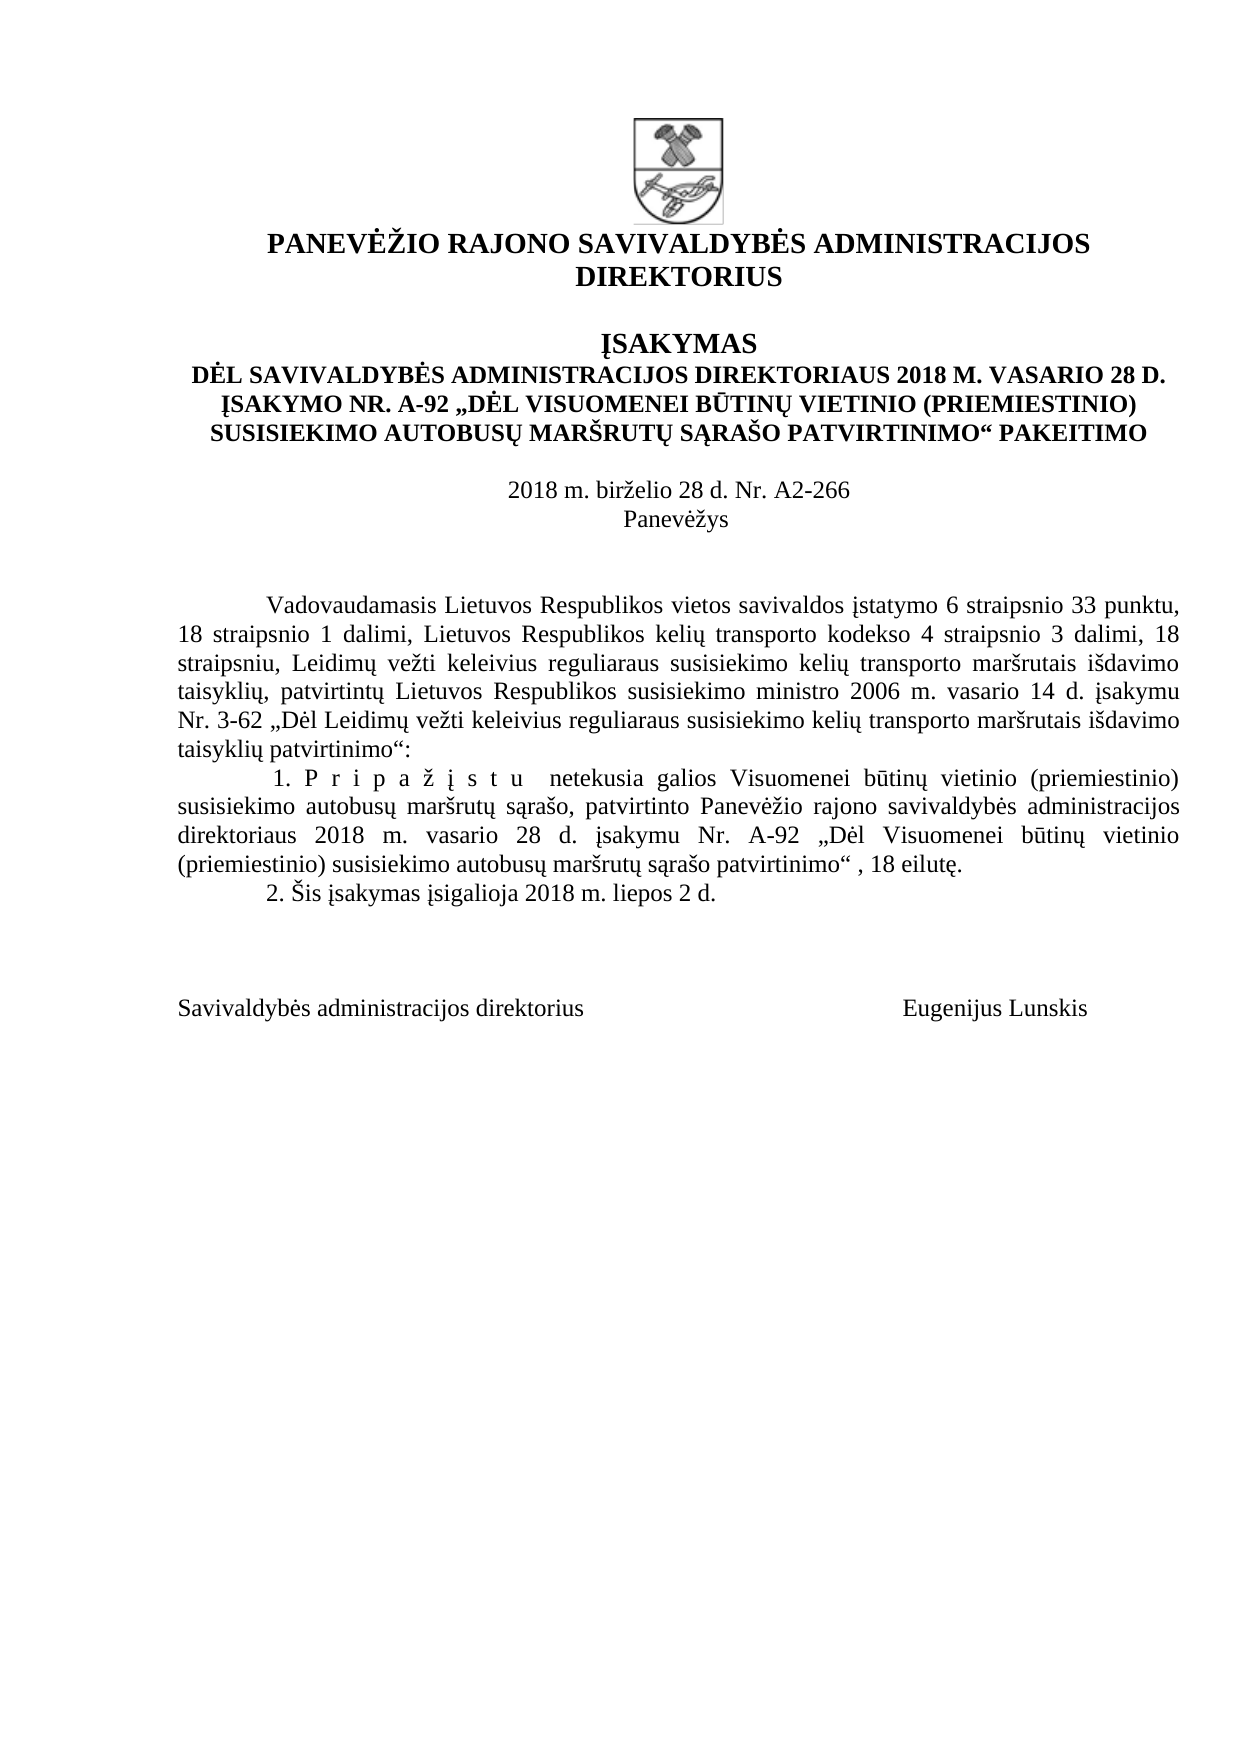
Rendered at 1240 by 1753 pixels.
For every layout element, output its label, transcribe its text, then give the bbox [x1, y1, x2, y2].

text 1. P r i p a ž į s t u netekusia galios Visuomenei būtinų vietinio (priemiestinio) susisiekimo autobusų maršrutų sąrašo, patvirtinto Panevėžio rajono savivaldybės administracijos direktoriaus 2018 m. vasario 28 d. įsakymu Nr. A-92 „Dėl Visuomenei būtinų vietinio (priemiestinio) susisiekimo autobusų maršrutų sąrašo patvirtinimo“ , 18 eilutę. [177, 763, 1181, 878]
text DĖL SAVIVALDYBĖS ADMINISTRACIJOS DIREKTORIAUS 2018 M. VASARIO 28 D. ĮSAKYMO NR. A-92 „DĖL VISUOMENEI BŪTINŲ VIETINIO (PRIEMIESTINIO) SUSISIEKIMO AUTOBUSŲ MARŠRUTŲ SĄRAŠO PATVIRTINIMO“ PAKEITIMO [177, 360, 1181, 446]
text ĮSAKYMAS [177, 327, 1181, 360]
text Vadovaudamasis Lietuvos Respublikos vietos savivaldos įstatymo 6 straipsnio 33 punktu, 18 straipsnio 1 dalimi, Lietuvos Respublikos kelių transporto kodekso 4 straipsnio 3 dalimi, 18 straipsniu, Leidimų vežti keleivius reguliaraus susisiekimo kelių transporto maršrutais išdavimo taisyklių, patvirtintų Lietuvos Respublikos susisiekimo ministro 2006 m. vasario 14 d. įsakymu Nr. 3-62 „Dėl Leidimų vežti keleivius reguliaraus susisiekimo kelių transporto maršrutais išdavimo taisyklių patvirtinimo“: [177, 590, 1181, 763]
text 2. Šis įsakymas įsigalioja 2018 m. liepos 2 d. [177, 878, 1181, 906]
text 2018 m. birželio 28 d. Nr. A2-266 [177, 475, 1181, 504]
text DIREKTORIUS [177, 259, 1181, 293]
text PANEVĖŽIO RAJONO SAVIVALDYBĖS ADMINISTRACIJOS [177, 226, 1181, 259]
text Savivaldybės administracijos direktorius Eugenijus Lunskis [177, 993, 1181, 1021]
text Panevėžys [177, 504, 1181, 533]
